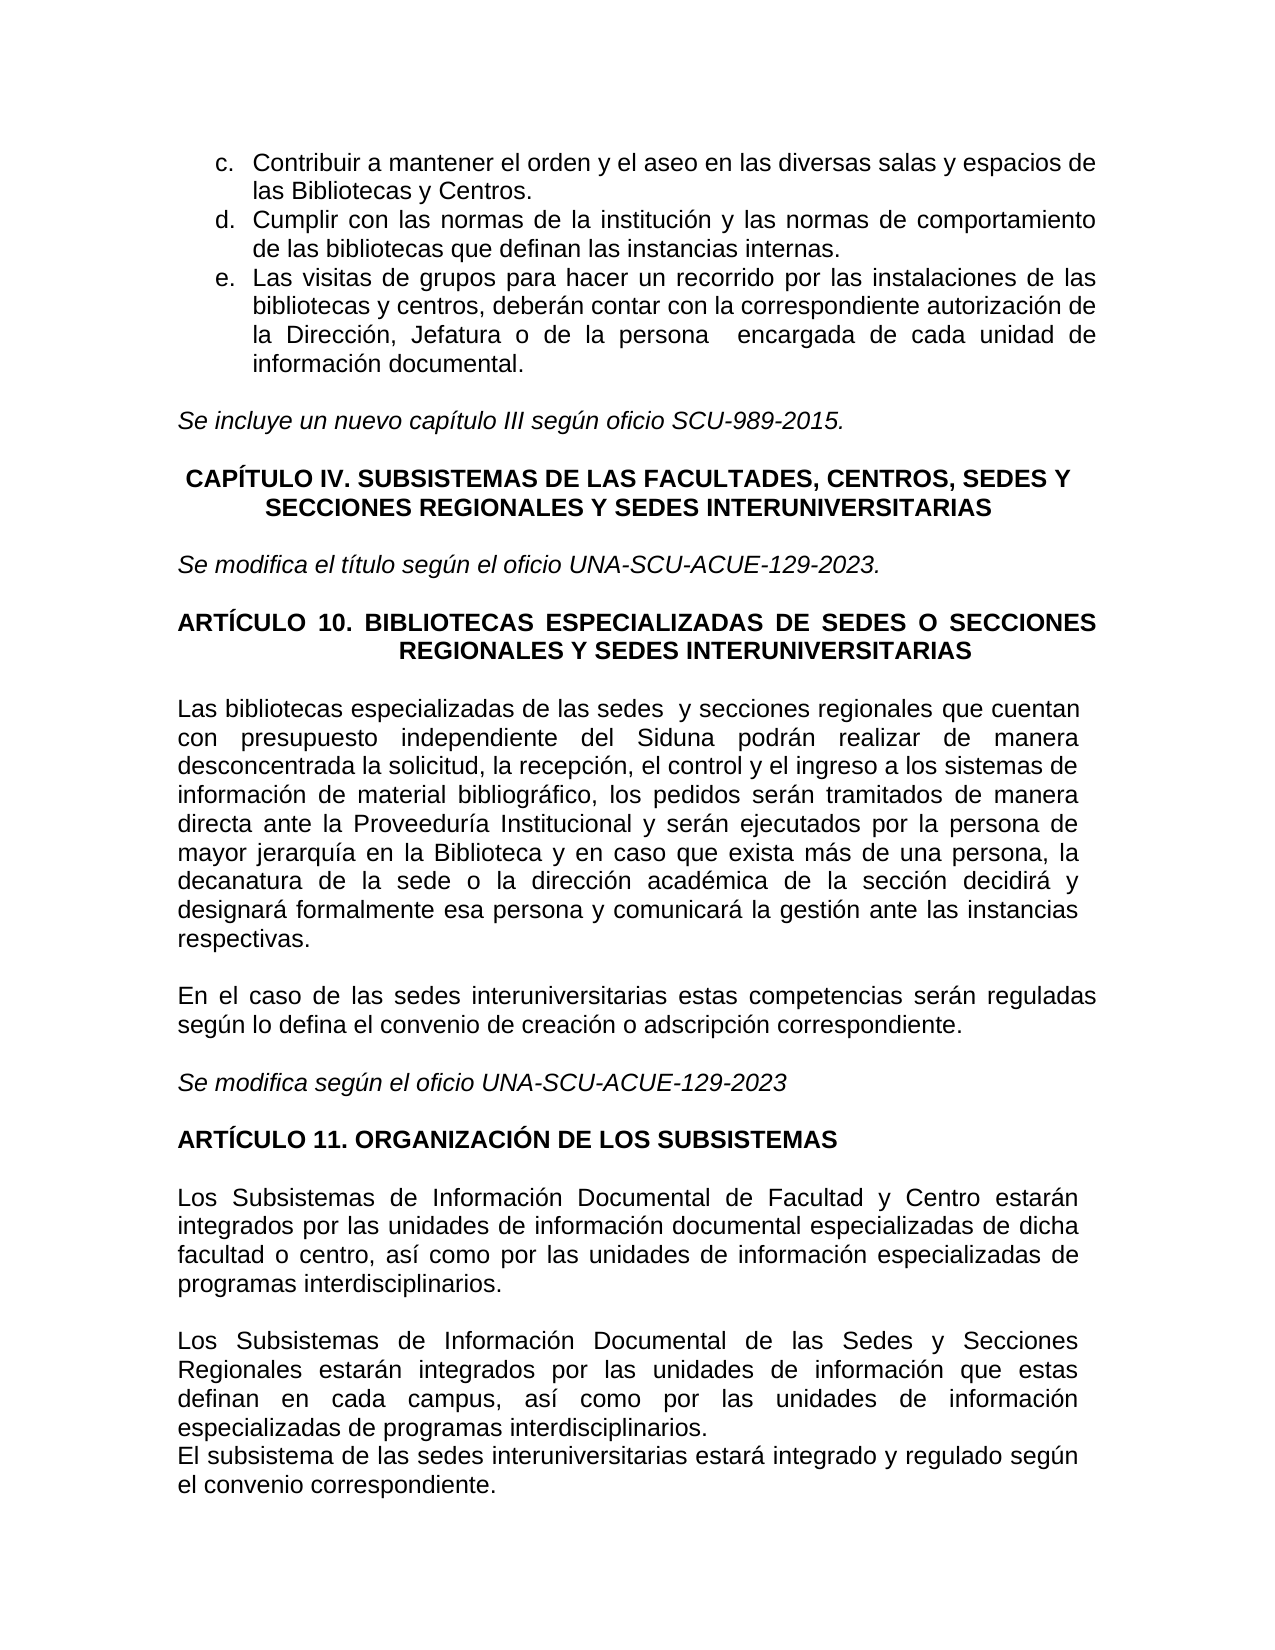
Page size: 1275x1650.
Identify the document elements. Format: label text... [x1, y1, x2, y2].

text ARTÍCULO 11. ORGANIZACIÓN DE LOS SUBSISTEMAS [177, 1125, 1080, 1154]
text Se modifica el título según el oficio UNA-SCU-ACUE-129-2023. [177, 550, 1098, 579]
text Se incluye un nuevo capítulo III según oficio SCU-989-2015. [177, 406, 1098, 435]
text Se modifica según el oficio UNA-SCU-ACUE-129-2023 [177, 1068, 1098, 1096]
text En el caso de las sedes interuniversitarias estas competencias serán reguladas según lo defina el convenio de creación o adscripción correspondiente. [177, 981, 1098, 1039]
text ARTÍCULO 10. BIBLIOTECAS ESPECIALIZADAS DE SEDES O SECCIONES REGIONALES Y SEDES INTERUNIVERSITARIAS [177, 608, 1098, 665]
text Los Subsistemas de Información Documental de Facultad y Centro estarán integrados por las unidades de información documental especializadas de dicha facultad o centro, así como por las unidades de información especializadas de programas interdisciplinarios. [177, 1183, 1080, 1298]
text Las bibliotecas especializadas de las sedes y secciones regionales que cuentan con presupuesto independiente del Siduna podrán realizar de manera desconcentrada la solicitud, la recepción, el control y el ingreso a los sistemas de información de material bibliográfico, los pedidos serán tramitados de manera directa ante la Proveeduría Institucional y serán ejecutados por la persona de mayor jerarquía en la Biblioteca y en caso que exista más de una persona, la decanatura de la sede o la dirección académica de la sección decidirá y designará formalmente esa persona y comunicará la gestión ante las instancias respectivas. [177, 694, 1080, 953]
text Los Subsistemas de Información Documental de las Sedes y Secciones Regionales estarán integrados por las unidades de información que estas definan en cada campus, así como por las unidades de información especializadas de programas interdisciplinarios. [177, 1326, 1080, 1441]
list Cumplir con las normas de la institución y las normas de comportamiento de las bibliotecas que definan las instancias internas. [215, 205, 1098, 263]
text CAPÍTULO IV. SUBSISTEMAS DE LAS FACULTADES, CENTROS, SEDES Y SECCIONES REGIONALES Y SEDES INTERUNIVERSITARIAS [177, 464, 1080, 521]
list Contribuir a mantener el orden y el aseo en las diversas salas y espacios de las Bibliotecas y Centros. [215, 148, 1098, 205]
text El subsistema de las sedes interuniversitarias estará integrado y regulado según el convenio correspondiente. [177, 1441, 1080, 1499]
list Las visitas de grupos para hacer un recorrido por las instalaciones de las bibliotecas y centros, deberán contar con la correspondiente autorización de la Dirección, Jefatura o de la persona encargada de cada unidad de información documental. [215, 263, 1098, 378]
